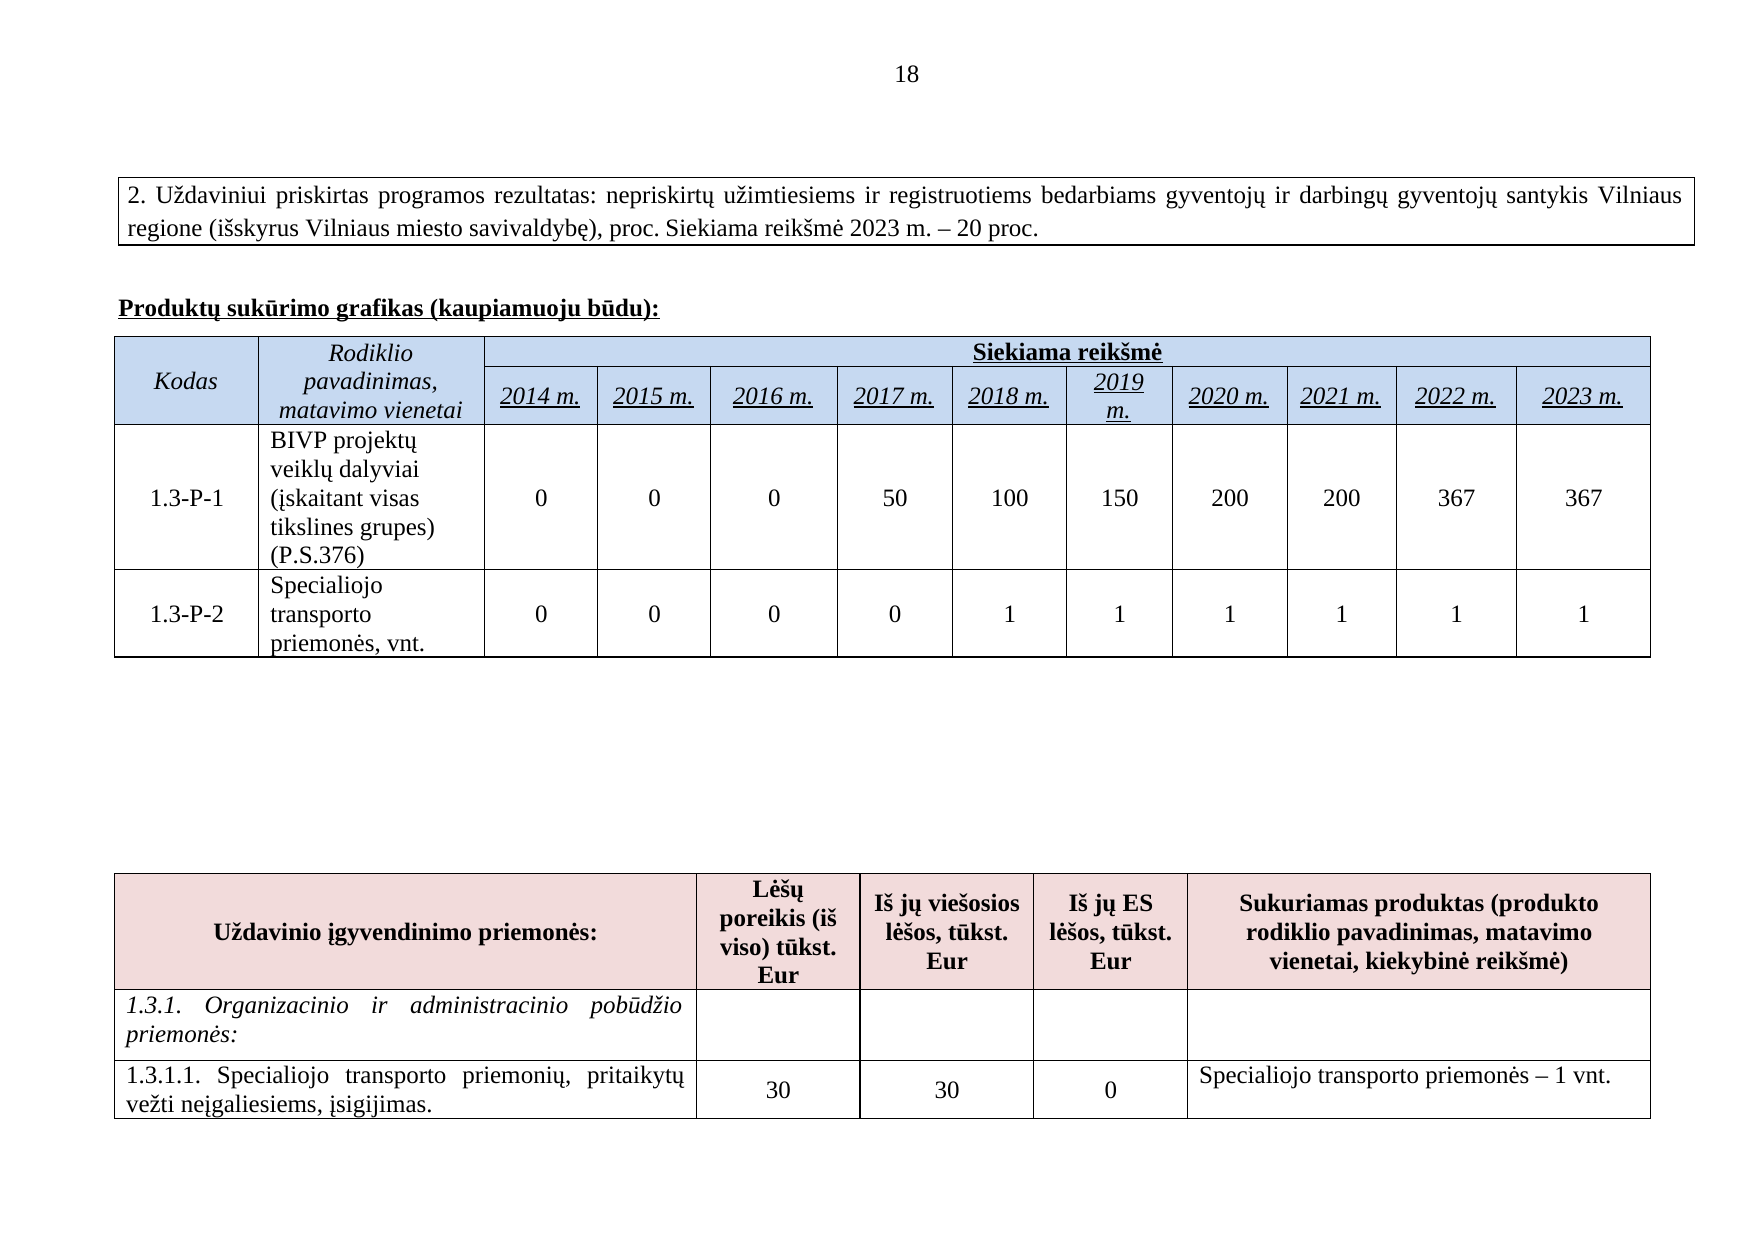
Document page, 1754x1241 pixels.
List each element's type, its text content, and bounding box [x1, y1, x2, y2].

table_cell Specialiojo transporto priemonės, vnt. [259, 570, 484, 656]
table_cell BIVP projektų veiklų dalyviai (įskaitant visas tikslines grupes) (P.S.376) [259, 425, 484, 569]
table_cell 30 [697, 1061, 859, 1118]
table_cell 1 [1517, 570, 1650, 656]
table_cell 367 [1517, 425, 1650, 569]
table_cell 0 [598, 425, 710, 569]
table_cell 50 [838, 425, 952, 569]
table_cell 1 [953, 570, 1066, 656]
table_cell 1 [1288, 570, 1396, 656]
table_cell 2021 m. [1288, 367, 1396, 424]
table_header Sukuriamas produktas (produkto rodiklio pavadinimas, matavimo vienetai, kiekybinė reikšmė) [1188, 874, 1650, 989]
table_cell 1.3.1.1. Specialiojo transporto priemonių, pritaikytų vežti neįgaliesiems, įsigijimas. [115, 1061, 696, 1118]
table_cell [1188, 990, 1650, 1059]
table_cell 2014 m. [485, 367, 597, 424]
table_header Rodiklio pavadinimas, matavimo vienetai [259, 337, 484, 424]
table_header Lėšų poreikis (iš viso) tūkst. Eur [697, 874, 859, 989]
table_cell 0 [711, 425, 837, 569]
table_cell 1 [1173, 570, 1287, 656]
table_header Kodas [115, 337, 258, 424]
table_cell 200 [1173, 425, 1287, 569]
table_cell 30 [861, 1061, 1033, 1118]
table_cell 200 [1288, 425, 1396, 569]
table_cell 2019 m. [1067, 367, 1172, 424]
table_cell 2018 m. [953, 367, 1066, 424]
table_cell 2022 m. [1397, 367, 1516, 424]
table_cell 2016 m. [711, 367, 837, 424]
table_cell 0 [711, 570, 837, 656]
table_cell 2015 m. [598, 367, 710, 424]
text 2. Uždaviniui priskirtas programos rezultatas: nepriskirtų užimtiesiems ir registruotiems bedarbiams gyventojų ir darbingų gyventojų santykis Vilniaus regione (išskyrus Vilniaus miesto savivaldybę), proc. Siekiama reikšmė 2023 m. – 20 proc. [119, 178, 1694, 244]
table_cell 1.3-P-1 [115, 425, 258, 569]
table_cell 2023 m. [1517, 367, 1650, 424]
table_cell 0 [485, 425, 597, 569]
table_cell 2017 m. [838, 367, 952, 424]
table_cell [861, 990, 1033, 1059]
table_cell 1.3.1. Organizacinio ir administracinio pobūdžio priemonės: [115, 990, 696, 1059]
table_cell 0 [838, 570, 952, 656]
table_header Iš jų viešosios lėšos, tūkst. Eur [861, 874, 1033, 989]
table_header Siekiama reikšmė [485, 337, 1650, 366]
table_cell 0 [485, 570, 597, 656]
table_cell 1 [1397, 570, 1516, 656]
table_cell 1 [1067, 570, 1172, 656]
table_cell 100 [953, 425, 1066, 569]
table_cell [1034, 990, 1187, 1059]
text Produktų sukūrimo grafikas (kaupiamuoju būdu): [118, 293, 1695, 322]
table_header Uždavinio įgyvendinimo priemonės: [115, 874, 696, 989]
table_cell 0 [598, 570, 710, 656]
table_cell 367 [1397, 425, 1516, 569]
table_cell [697, 990, 859, 1059]
table_cell 2020 m. [1173, 367, 1287, 424]
table_header Iš jų ES lėšos, tūkst. Eur [1034, 874, 1187, 989]
table_cell 0 [1034, 1061, 1187, 1118]
table_cell Specialiojo transporto priemonės – 1 vnt. [1188, 1061, 1650, 1118]
table_cell 150 [1067, 425, 1172, 569]
table_cell 1.3-P-2 [115, 570, 258, 656]
